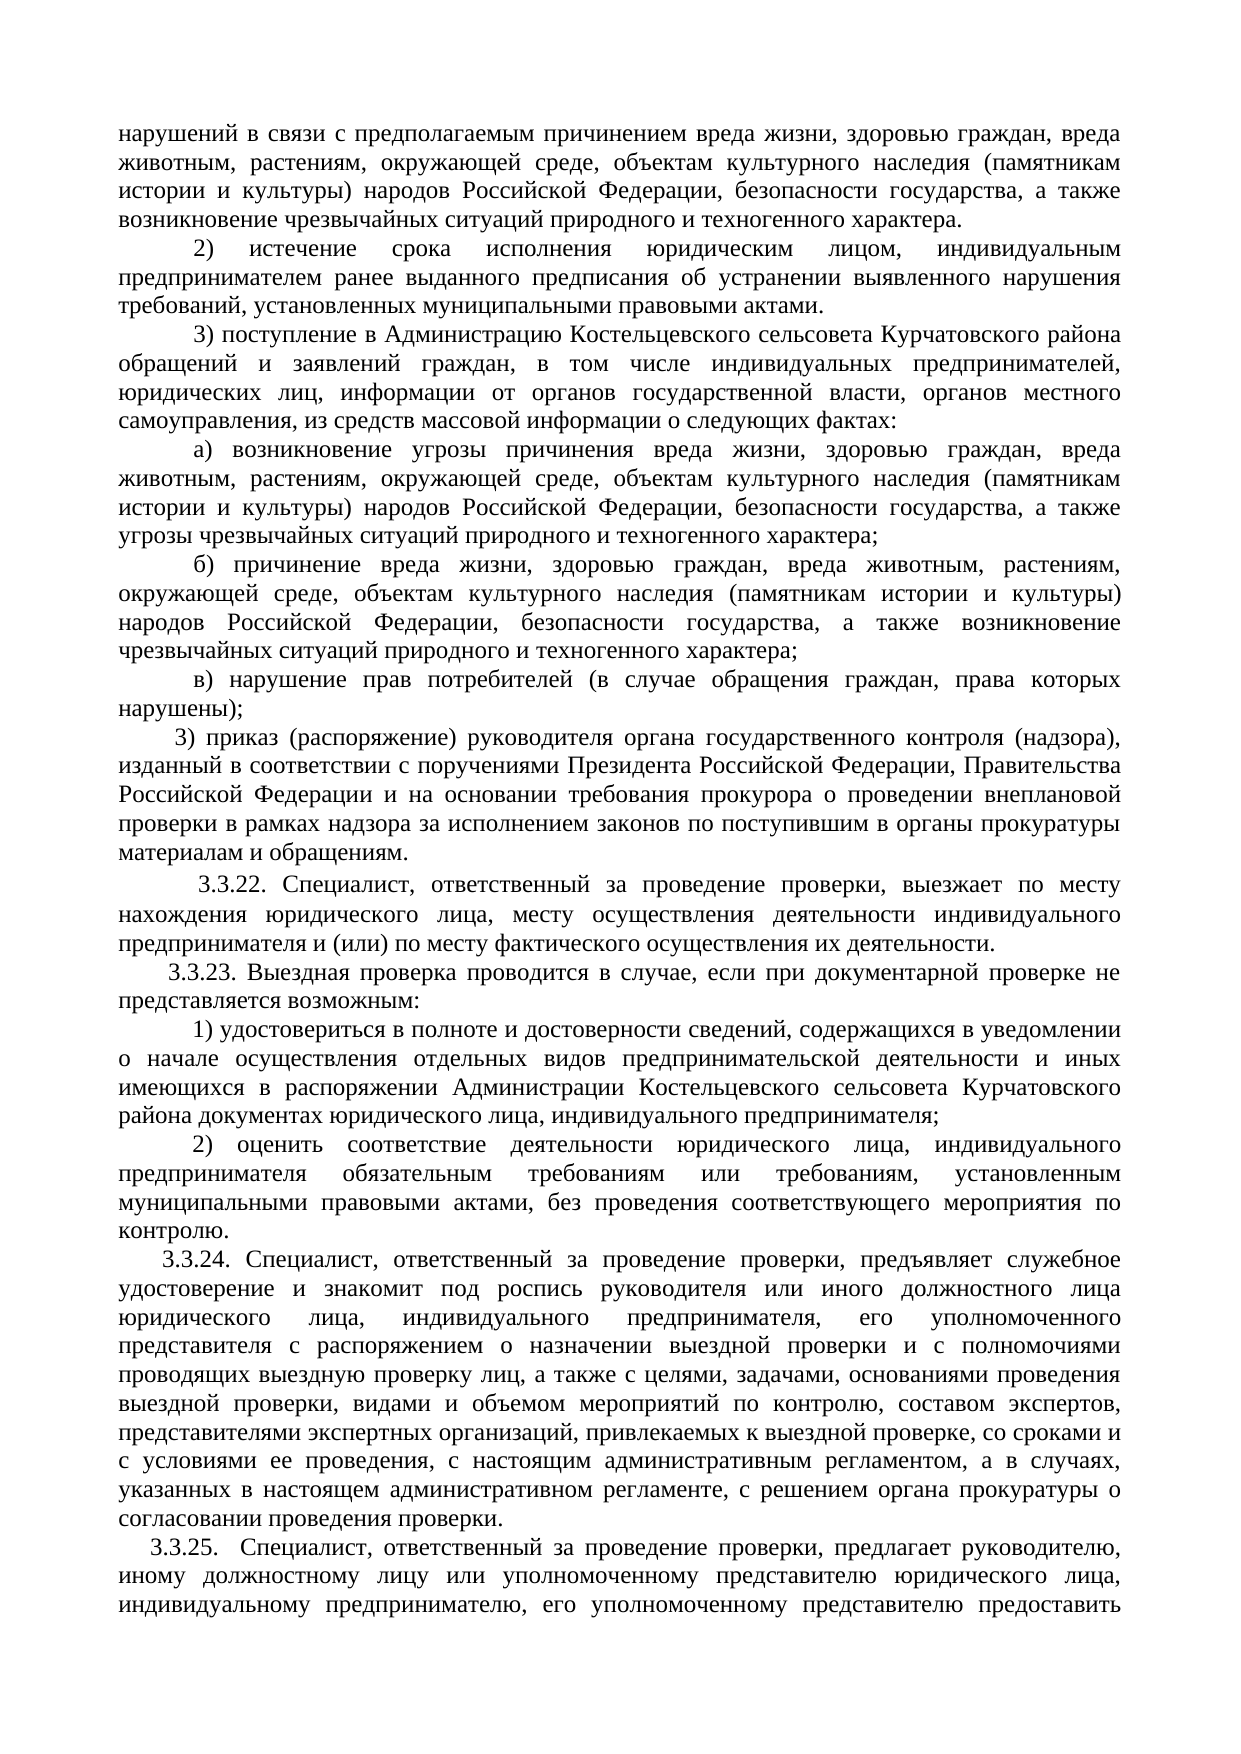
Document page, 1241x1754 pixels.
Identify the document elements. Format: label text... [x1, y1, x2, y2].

text нарушений в связи с предполагаемым причинением вреда жизни, здоровью граждан, вреда животным, растениям, окружающей среде, объектам культурного наследия (памятникам истории и культуры) народов Российской Федерации, безопасности государства, а также возникновение чрезвычайных ситуаций природного и техногенного характера. [118, 118, 1122, 233]
text 3.3.23. Выездная проверка проводится в случае, если при документарной проверке не представляется возможным: [118, 957, 1122, 1014]
text 3.3.25. Специалист, ответственный за проведение проверки, предлагает руководителю, иному должностному лицу или уполномоченному представителю юридического лица, индивидуальному предпринимателю, его уполномоченному представителю предоставить [118, 1532, 1122, 1618]
text а) возникновение угрозы причинения вреда жизни, здоровью граждан, вреда животным, растениям, окружающей среде, объектам культурного наследия (памятникам истории и культуры) народов Российской Федерации, безопасности государства, а также угрозы чрезвычайных ситуаций природного и техногенного характера; [118, 434, 1122, 549]
text б) причинение вреда жизни, здоровью граждан, вреда животным, растениям, окружающей среде, объектам культурного наследия (памятникам истории и культуры) народов Российской Федерации, безопасности государства, а также возникновение чрезвычайных ситуаций природного и техногенного характера; [118, 549, 1122, 664]
text в) нарушение прав потребителей (в случае обращения граждан, права которых нарушены); [118, 664, 1122, 722]
text 1) удостовериться в полноте и достоверности сведений, содержащихся в уведомлении о начале осуществления отдельных видов предпринимательской деятельности и иных имеющихся в распоряжении Администрации Костельцевского сельсовета Курчатовского района документах юридического лица, индивидуального предпринимателя; [118, 1014, 1122, 1129]
text 3.3.22. Специалист, ответственный за проведение проверки, выезжает по месту нахождения юридического лица, месту осуществления деятельности индивидуального предпринимателя и (или) по месту фактического осуществления их деятельности. [118, 866, 1122, 957]
text 2) оценить соответствие деятельности юридического лица, индивидуального предпринимателя обязательным требованиям или требованиям, установленным муниципальными правовыми актами, без проведения соответствующего мероприятия по контролю. [118, 1129, 1122, 1244]
text 3) приказ (распоряжение) руководителя органа государственного контроля (надзора), изданный в соответствии с поручениями Президента Российской Федерации, Правительства Российской Федерации и на основании требования прокурора о проведении внеплановой проверки в рамках надзора за исполнением законов по поступившим в органы прокуратуры материалам и обращениям. [118, 722, 1122, 866]
text 2) истечение срока исполнения юридическим лицом, индивидуальным предпринимателем ранее выданного предписания об устранении выявленного нарушения требований, установленных муниципальными правовыми актами. [118, 233, 1122, 319]
text 3) поступление в Администрацию Костельцевского сельсовета Курчатовского района обращений и заявлений граждан, в том числе индивидуальных предпринимателей, юридических лиц, информации от органов государственной власти, органов местного самоуправления, из средств массовой информации о следующих фактах: [118, 319, 1122, 434]
text 3.3.24. Специалист, ответственный за проведение проверки, предъявляет служебное удостоверение и знакомит под роспись руководителя или иного должностного лица юридического лица, индивидуального предпринимателя, его уполномоченного представителя с распоряжением о назначении выездной проверки и с полномочиями проводящих выездную проверку лиц, а также с целями, задачами, основаниями проведения выездной проверки, видами и объемом мероприятий по контролю, составом экспертов, представителями экспертных организаций, привлекаемых к выездной проверке, со сроками и с условиями ее проведения, с настоящим административным регламентом, а в случаях, указанных в настоящем административном регламенте, с решением органа прокуратуры о согласовании проведения проверки. [118, 1244, 1122, 1532]
